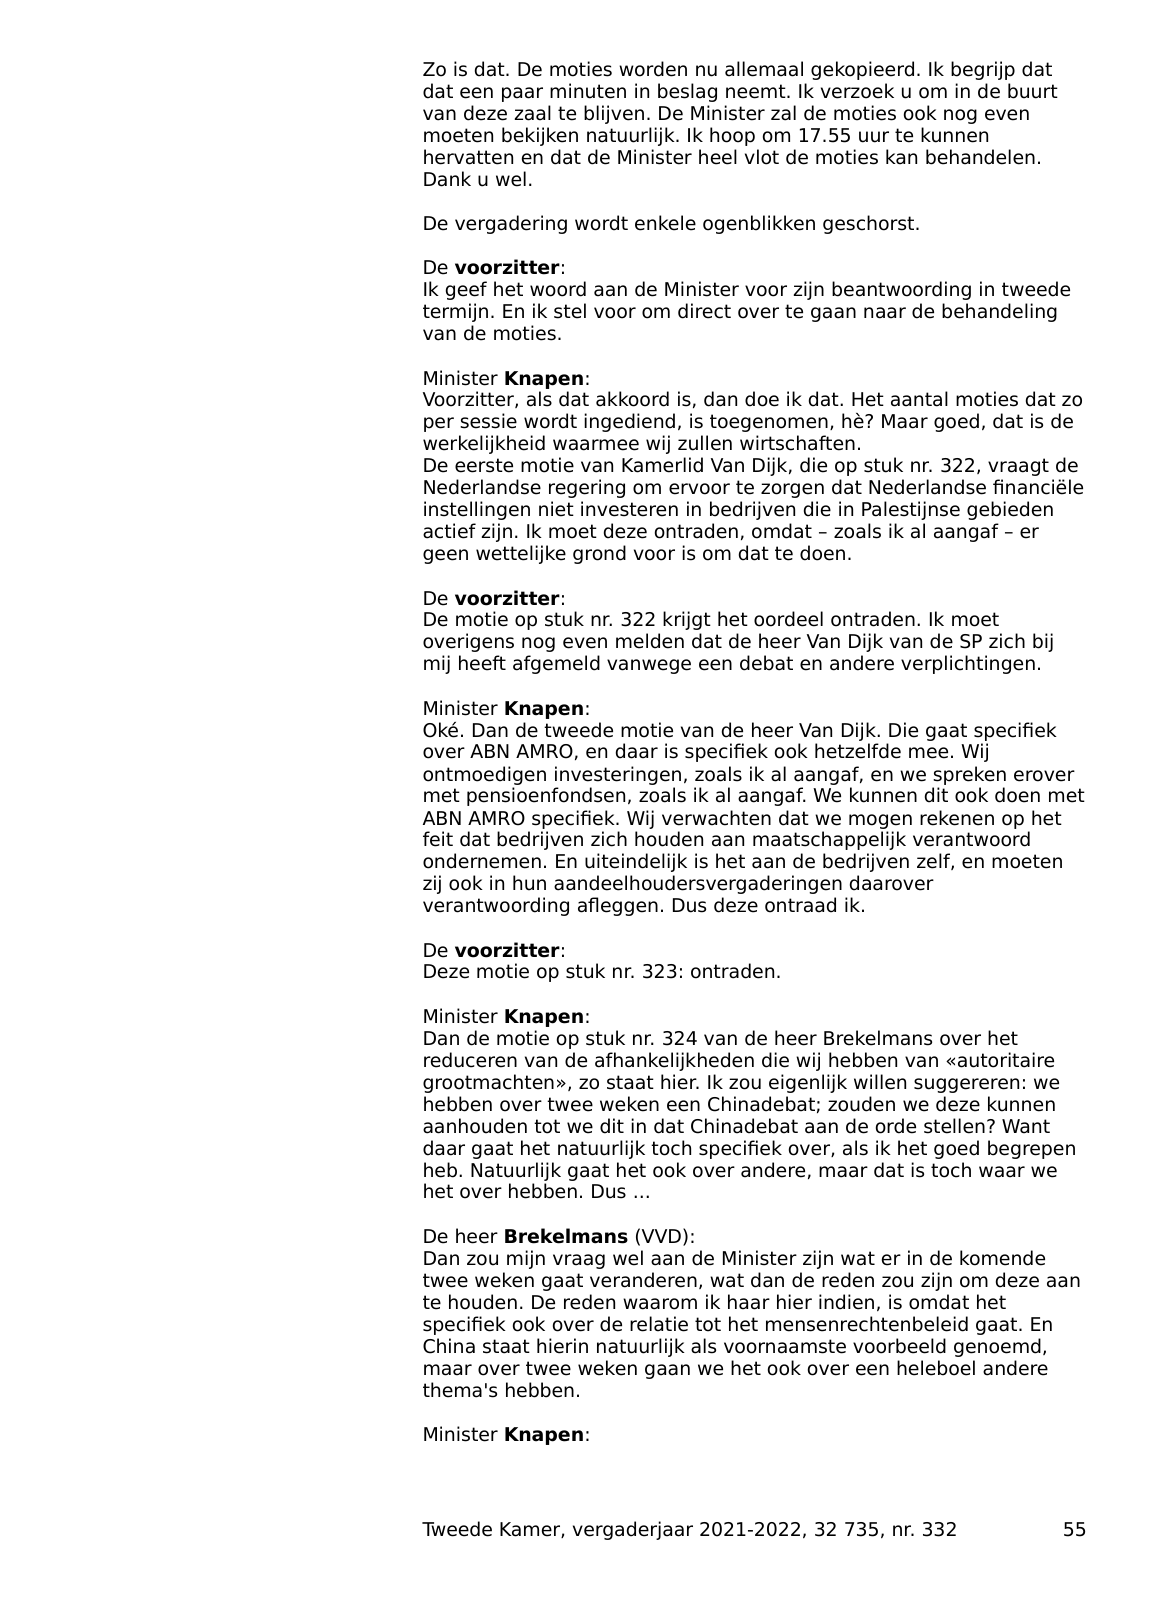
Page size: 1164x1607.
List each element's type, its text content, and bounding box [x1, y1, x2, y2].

text Oké. Dan de tweede motie van de heer Van Dijk. Die gaat specifiek over ABN AMRO, en daar is specifiek ook hetzelfde mee. Wij ontmoedigen investeringen, zoals ik al aangaf, en we spreken erover met pensioenfondsen, zoals ik al aangaf. We kunnen dit ook doen met ABN AMRO specifiek. Wij verwachten dat we mogen rekenen op het feit dat bedrijven zich houden aan maatschappelijk verantwoord ondernemen. En uiteindelijk is het aan de bedrijven zelf, en moeten zij ook in hun aandeelhoudersvergaderingen daarover verantwoording afleggen. Dus deze ontraad ik. [422, 719, 1087, 917]
text Ik geef het woord aan de Minister voor zijn beantwoording in tweede termijn. En ik stel voor om direct over te gaan naar de behandeling van de moties. [422, 279, 1087, 345]
text De voorzitter: [422, 587, 1087, 609]
text De motie op stuk nr. 322 krijgt het oordeel ontraden. Ik moet overigens nog even melden dat de heer Van Dijk van de SP zich bij mij heeft afgemeld vanwege een debat en andere verplichtingen. [422, 609, 1087, 675]
text De eerste motie van Kamerlid Van Dijk, die op stuk nr. 322, vraagt de Nederlandse regering om ervoor te zorgen dat Nederlandse financiële instellingen niet investeren in bedrijven die in Palestijnse gebieden actief zijn. Ik moet deze ontraden, omdat – zoals ik al aangaf – er geen wettelijke grond voor is om dat te doen. [422, 455, 1087, 565]
text De voorzitter: [422, 257, 1087, 279]
text De heer Brekelmans (VVD): [422, 1226, 1087, 1248]
text Zo is dat. De moties worden nu allemaal gekopieerd. Ik begrijp dat dat een paar minuten in beslag neemt. Ik verzoek u om in de buurt van deze zaal te blijven. De Minister zal de moties ook nog even moeten bekijken natuurlijk. Ik hoop om 17.55 uur te kunnen hervatten en dat de Minister heel vlot de moties kan behandelen. Dank u wel. [422, 59, 1087, 191]
text Voorzitter, als dat akkoord is, dan doe ik dat. Het aantal moties dat zo per sessie wordt ingediend, is toegenomen, hè? Maar goed, dat is de werkelijkheid waarmee wij zullen wirtschaften. [422, 389, 1087, 455]
text Minister Knapen: [422, 697, 1087, 719]
text De voorzitter: [422, 939, 1087, 961]
text Dan zou mijn vraag wel aan de Minister zijn wat er in de komende twee weken gaat veranderen, wat dan de reden zou zijn om deze aan te houden. De reden waarom ik haar hier indien, is omdat het specifiek ook over de relatie tot het mensenrechtenbeleid gaat. En China staat hierin natuurlijk als voornaamste voorbeeld genoemd, maar over twee weken gaan we het ook over een heleboel andere thema's hebben. [422, 1248, 1087, 1401]
text Deze motie op stuk nr. 323: ontraden. [422, 961, 1087, 983]
text Minister Knapen: [422, 1006, 1087, 1028]
text Minister Knapen: [422, 367, 1087, 389]
text Dan de motie op stuk nr. 324 van de heer Brekelmans over het reduceren van de afhankelijkheden die wij hebben van «autoritaire grootmachten», zo staat hier. Ik zou eigenlijk willen suggereren: we hebben over twee weken een Chinadebat; zouden we deze kunnen aanhouden tot we dit in dat Chinadebat aan de orde stellen? Want daar gaat het natuurlijk toch specifiek over, als ik het goed begrepen heb. Natuurlijk gaat het ook over andere, maar dat is toch waar we het over hebben. Dus ... [422, 1028, 1087, 1203]
text De vergadering wordt enkele ogenblikken geschorst. [422, 213, 1087, 235]
text Minister Knapen: [422, 1424, 1087, 1446]
